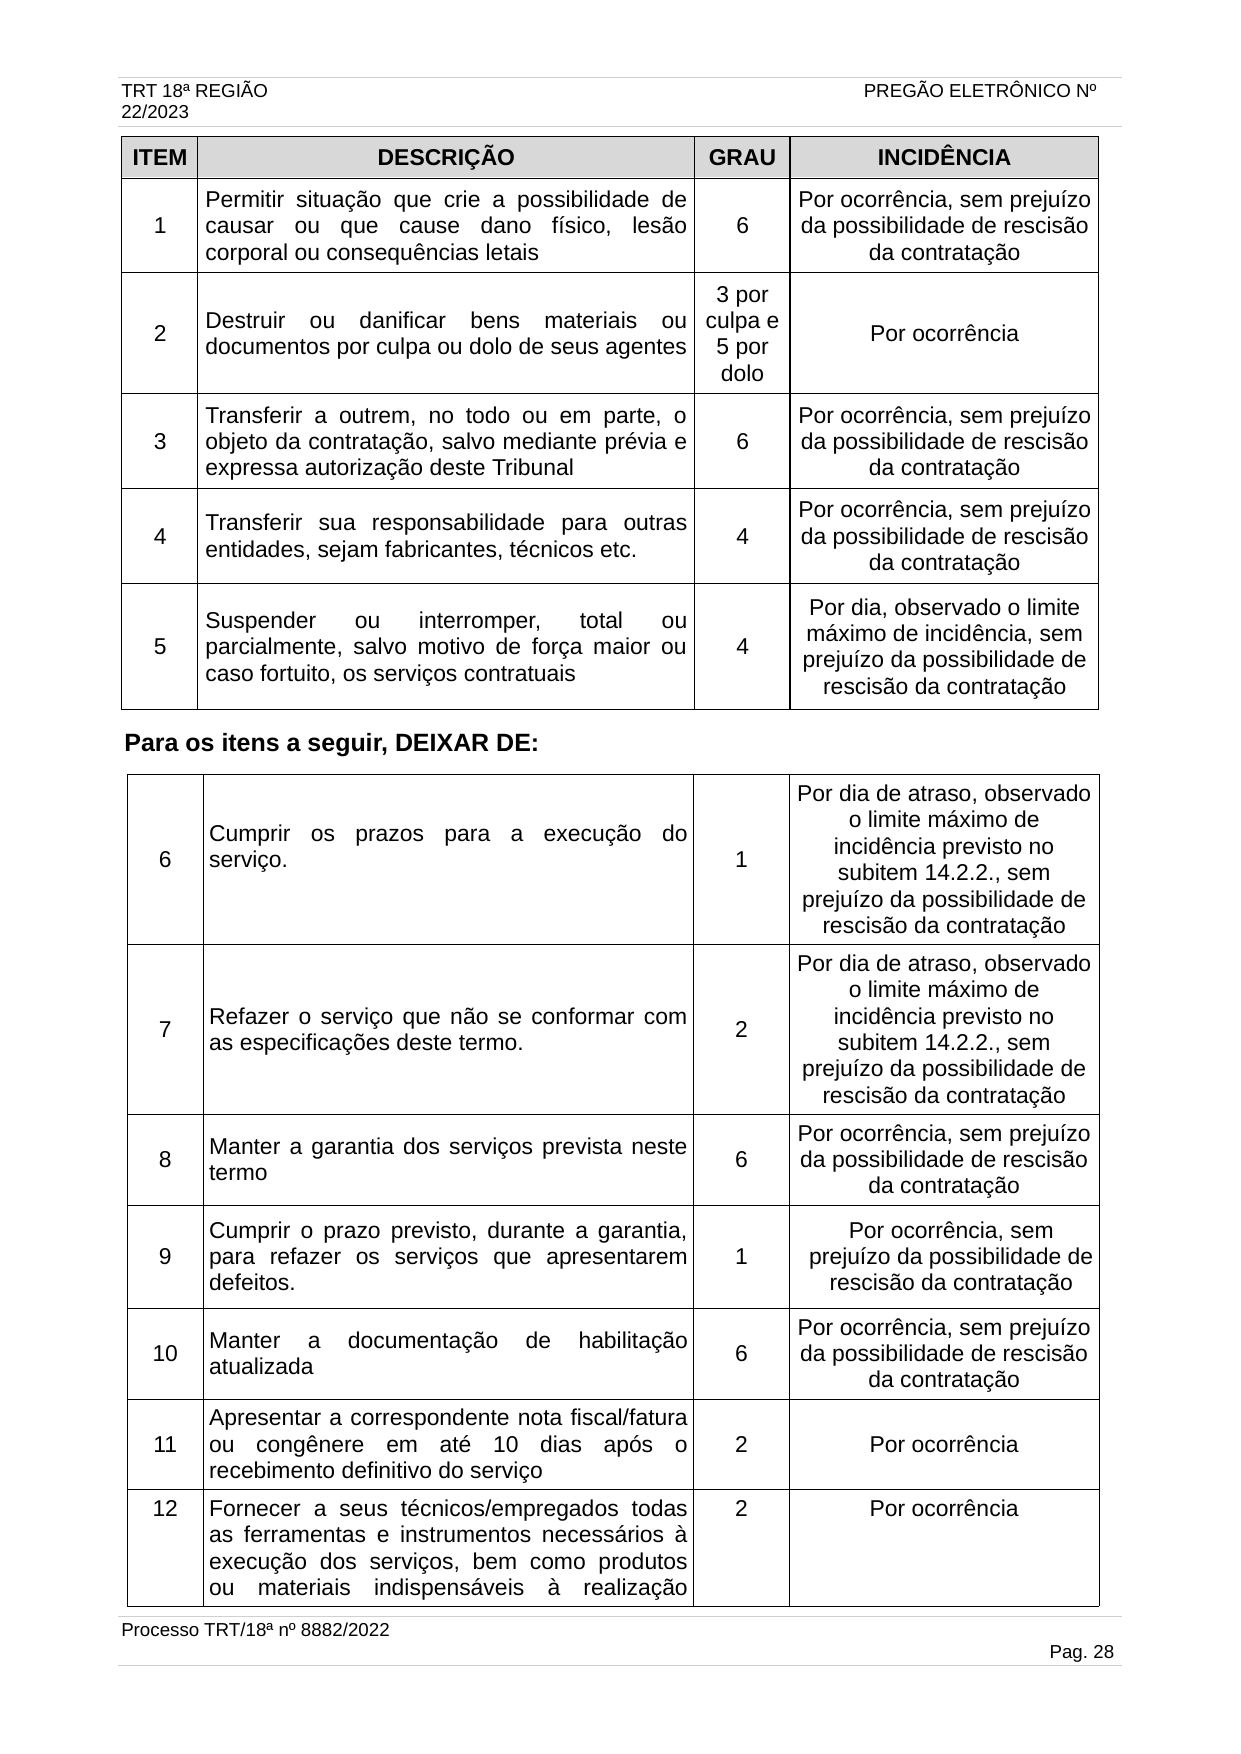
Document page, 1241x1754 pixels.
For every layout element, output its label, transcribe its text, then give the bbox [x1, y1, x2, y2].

table_header GRAU [695, 137, 789, 177]
table_cell Por ocorrência, sem prejuízo da possibilidade de rescisão da contratação [791, 489, 1098, 583]
table_cell 6 [695, 394, 789, 488]
table_cell 7 [128, 945, 203, 1114]
table_cell 2 [694, 1400, 789, 1489]
text Para os itens a seguir, DEIXAR DE: [124, 728, 1122, 756]
table_cell Por ocorrência, sem prejuízo da possibilidade de rescisão da contratação [790, 1206, 1099, 1308]
table_cell 9 [128, 1206, 203, 1308]
table_cell 3 [122, 394, 197, 488]
table_cell 4 [695, 489, 789, 583]
table_cell Permitir situação que crie a possibilidade de causar ou que cause dano físico, lesão corporal ou consequências letais [198, 179, 694, 272]
table_header 6 [128, 775, 203, 944]
table_header Por dia de atraso, observado o limite máximo de incidência previsto no subitem 14.2.2., sem prejuízo da possibilidade de rescisão da contratação [790, 775, 1099, 944]
table_cell 6 [695, 179, 789, 272]
table_header INCIDÊNCIA [791, 137, 1098, 177]
table_cell 3 por culpa e 5 por dolo [695, 273, 789, 393]
table_header Cumprir os prazos para a execução do serviço. [204, 775, 693, 944]
table_cell 10 [128, 1309, 203, 1398]
table_cell 5 [122, 584, 197, 709]
table_cell Manter a garantia dos serviços prevista neste termo [204, 1115, 693, 1204]
table_cell 4 [695, 584, 789, 709]
table_cell Por ocorrência, sem prejuízo da possibilidade de rescisão da contratação [790, 1309, 1099, 1398]
table_header ITEM [122, 137, 197, 177]
table_cell 1 [122, 179, 197, 272]
table_cell Transferir sua responsabilidade para outras entidades, sejam fabricantes, técnicos etc. [198, 489, 694, 583]
table_cell Por dia, observado o limite máximo de incidência, sem prejuízo da possibilidade de rescisão da contratação [791, 584, 1098, 709]
table_header 1 [694, 775, 789, 944]
table_cell Por ocorrência, sem prejuízo da possibilidade de rescisão da contratação [791, 394, 1098, 488]
table_cell Por dia de atraso, observado o limite máximo de incidência previsto no subitem 14.2.2., sem prejuízo da possibilidade de rescisão da contratação [790, 945, 1099, 1114]
table_cell Por ocorrência [790, 1490, 1099, 1606]
table_cell 2 [694, 945, 789, 1114]
table_cell Por ocorrência [790, 1400, 1099, 1489]
table_cell 2 [122, 273, 197, 393]
table_cell 12 [128, 1490, 203, 1606]
table_cell 6 [694, 1115, 789, 1204]
table_cell Por ocorrência, sem prejuízo da possibilidade de rescisão da contratação [790, 1115, 1099, 1204]
table_cell 11 [128, 1400, 203, 1489]
table_cell 2 [694, 1490, 789, 1606]
table_cell Por ocorrência, sem prejuízo da possibilidade de rescisão da contratação [791, 179, 1098, 272]
table_cell 4 [122, 489, 197, 583]
table_cell Refazer o serviço que não se conformar com as especificações deste termo. [204, 945, 693, 1114]
table_cell 1 [694, 1206, 789, 1308]
table_header DESCRIÇÃO [198, 137, 694, 177]
table_cell Manter a documentação de habilitação atualizada [204, 1309, 693, 1398]
table_cell Por ocorrência [791, 273, 1098, 393]
table_cell Destruir ou danificar bens materiais ou documentos por culpa ou dolo de seus agentes [198, 273, 694, 393]
table_cell Cumprir o prazo previsto, durante a garantia, para refazer os serviços que apresentarem defeitos. [204, 1206, 693, 1308]
table_cell Fornecer a seus técnicos/empregados todas as ferramentas e instrumentos necessários à execução dos serviços, bem como produtos ou materiais indispensáveis à realização [204, 1490, 693, 1606]
table_cell Apresentar a correspondente nota fiscal/fatura ou congênere em até 10 dias após o recebimento definitivo do serviço [204, 1400, 693, 1489]
table_cell Transferir a outrem, no todo ou em parte, o objeto da contratação, salvo mediante prévia e expressa autorização deste Tribunal [198, 394, 694, 488]
table_cell 6 [694, 1309, 789, 1398]
table_cell 8 [128, 1115, 203, 1204]
table_cell Suspender ou interromper, total ou parcialmente, salvo motivo de força maior ou caso fortuito, os serviços contratuais [198, 584, 694, 709]
